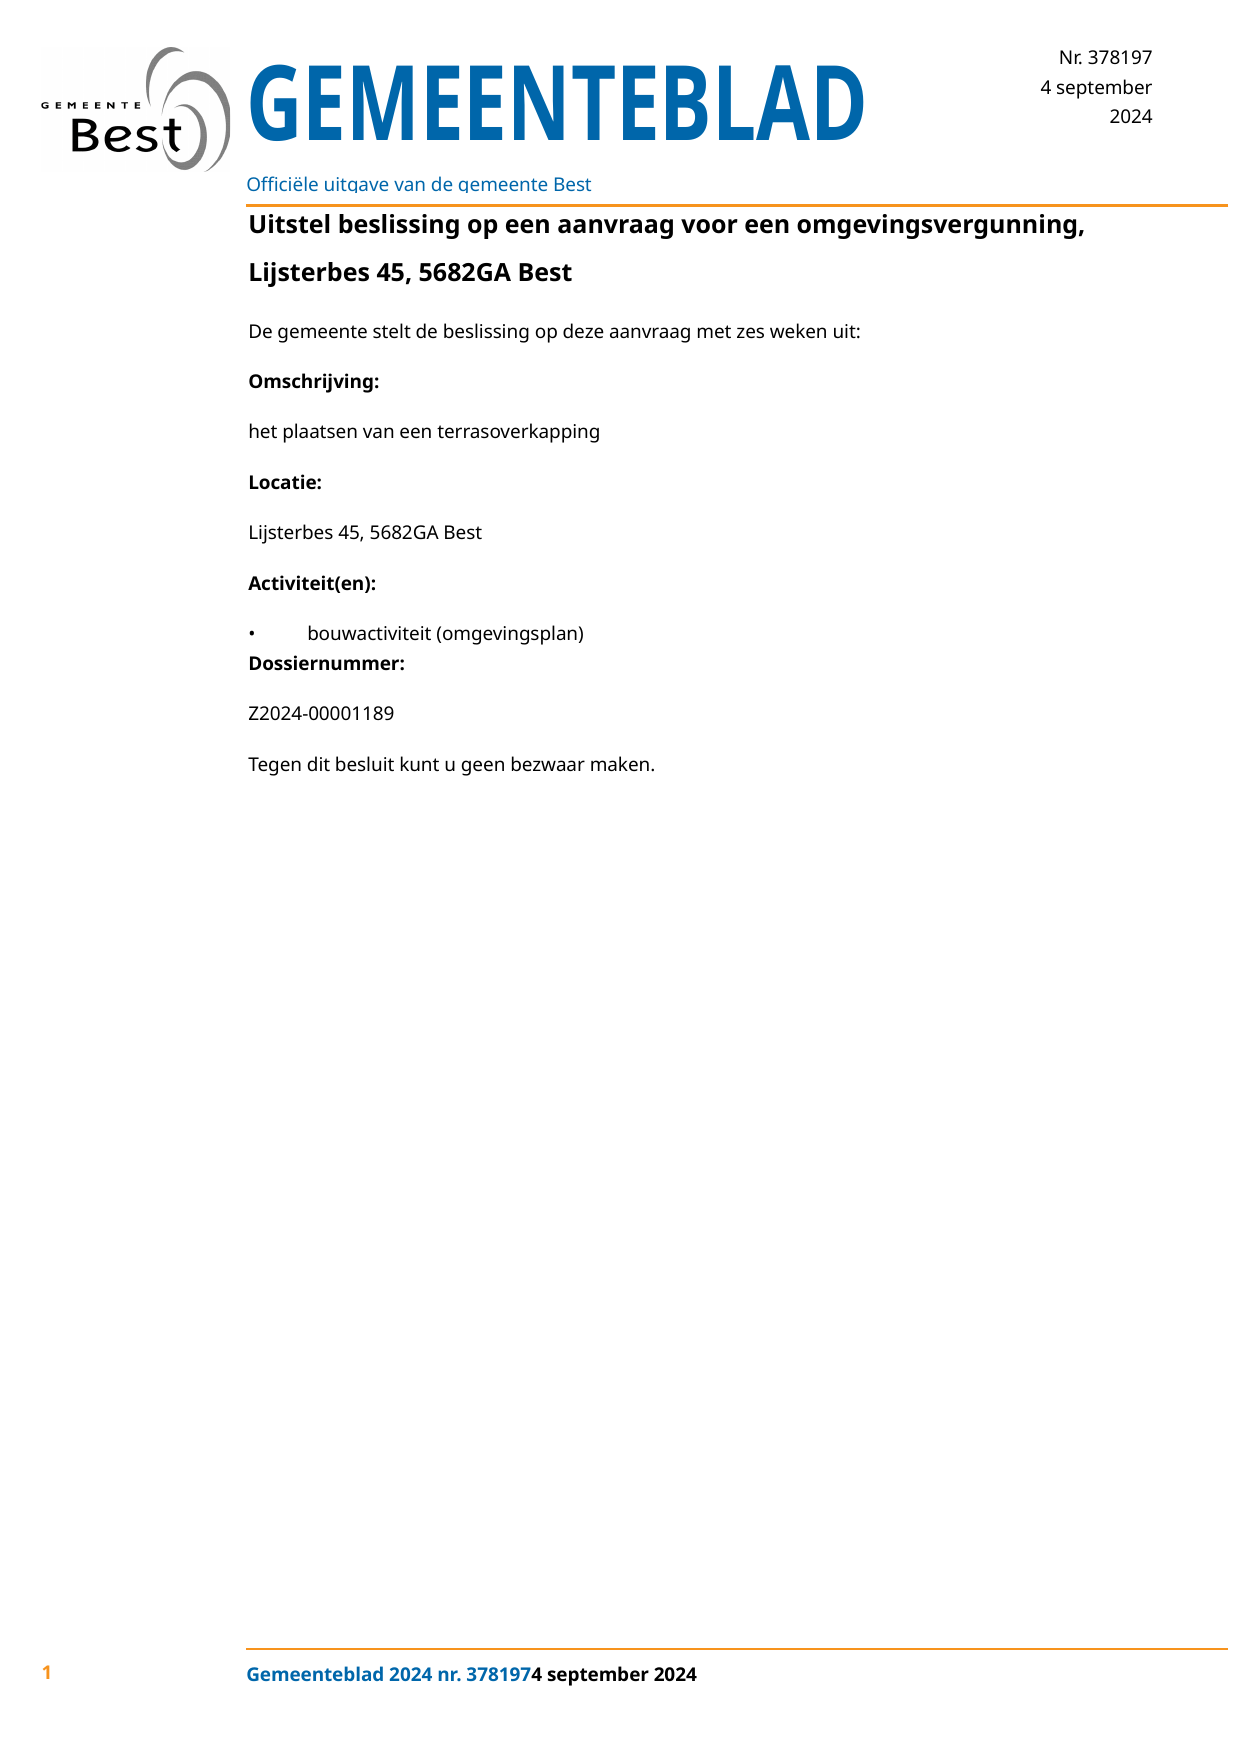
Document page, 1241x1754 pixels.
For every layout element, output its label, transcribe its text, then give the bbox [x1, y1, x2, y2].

text Omschrijving: [248, 368, 1152, 394]
text Lijsterbes 45, 5682GA Best [248, 519, 1152, 545]
text Uitstel beslissing op een aanvraag voor een omgevingsvergunning, Lijsterbes 45, 5682GA Best [248, 207, 1152, 288]
text het plaatsen van een terrasoverkapping [248, 419, 1152, 444]
text Activiteit(en): [248, 570, 1152, 596]
text De gemeente stelt de beslissing op deze aanvraag met zes weken uit: [248, 318, 1152, 344]
list bouwactiviteit (omgevingsplan) [248, 620, 1152, 646]
text Z2024-00001189 [248, 700, 1152, 726]
text Locatie: [248, 469, 1152, 495]
text Tegen dit besluit kunt u geen bezwaar maken. [248, 751, 1152, 777]
text Dossiernummer: [248, 650, 1152, 676]
picture [41, 47, 231, 172]
